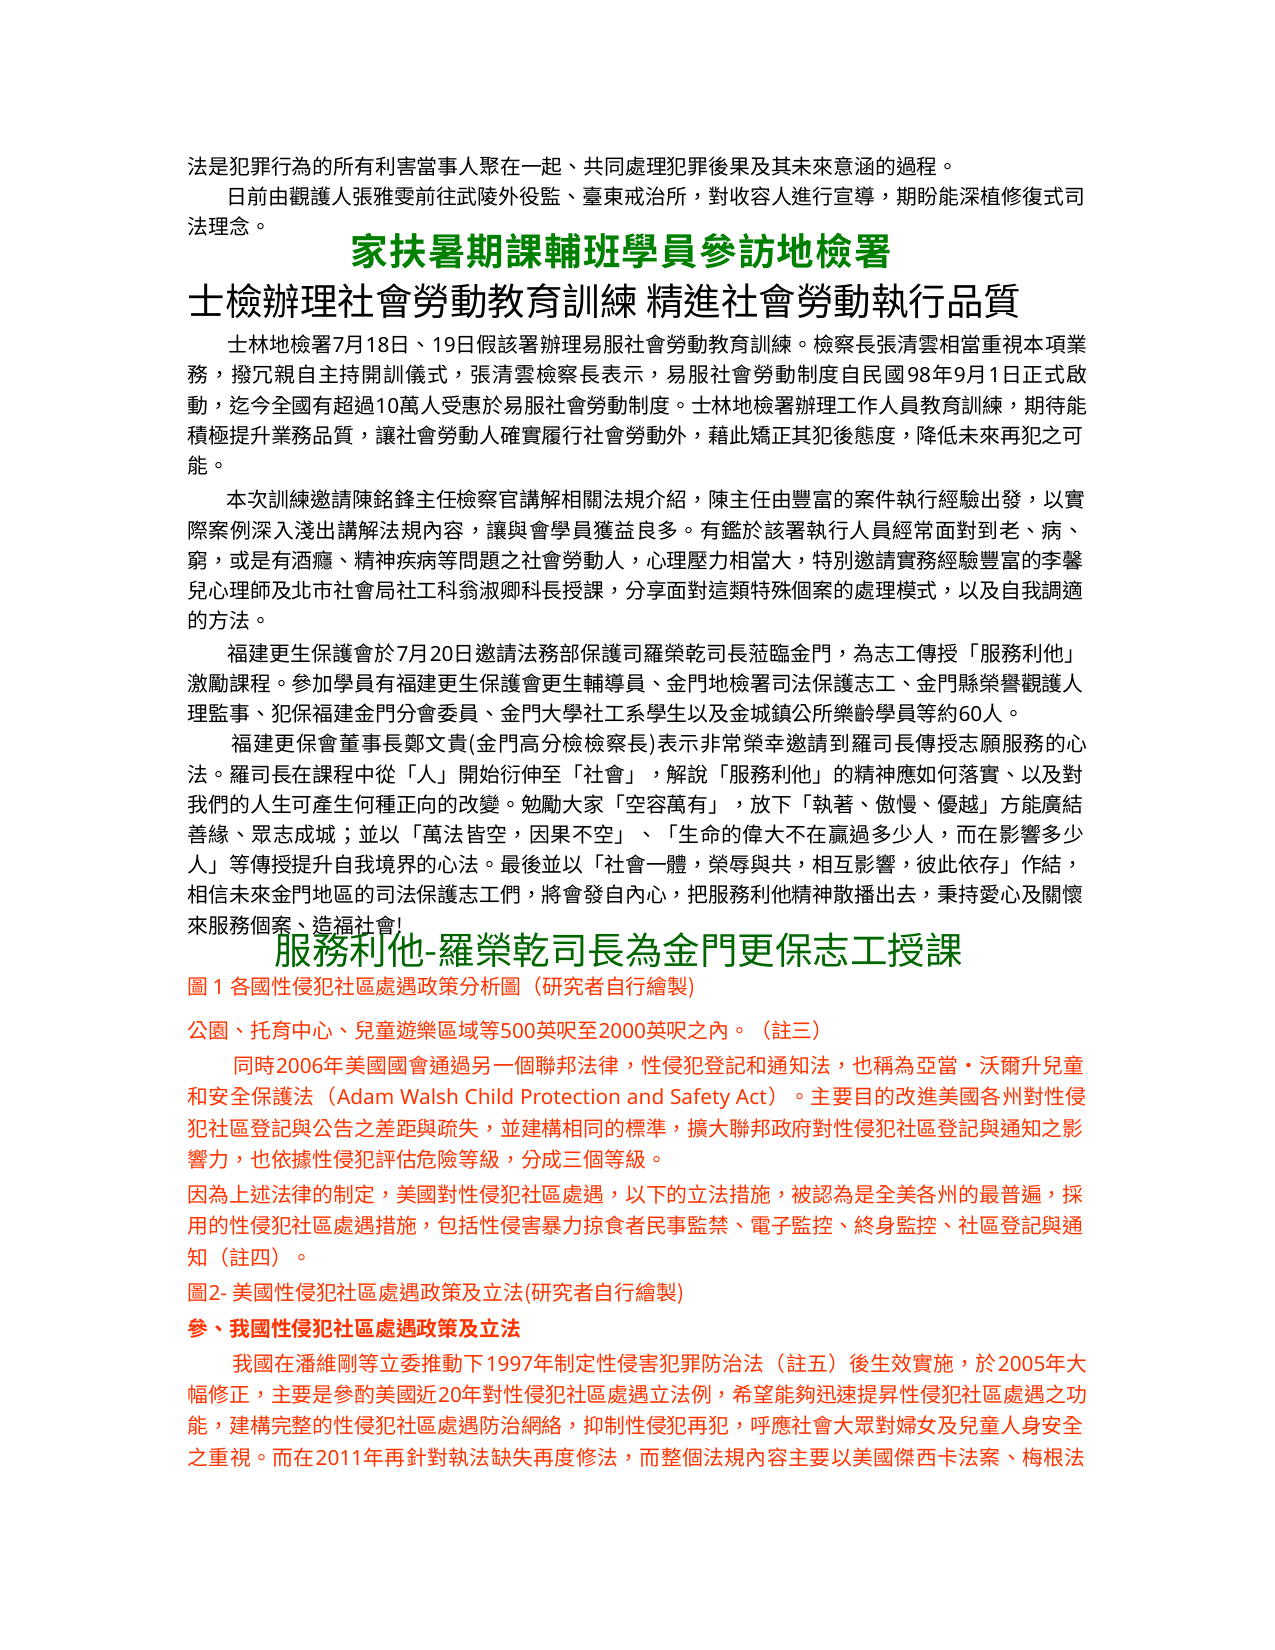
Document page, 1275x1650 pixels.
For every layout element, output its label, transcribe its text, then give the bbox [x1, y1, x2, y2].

text 士檢辦理社會勞動教育訓練 精進社會勞動執行品質 [187, 272, 1087, 326]
text 因為上述法律的制定，美國對性侵犯社區處遇，以下的立法措施，被認為是全美各州的最普遍，採用的性侵犯社區處遇措施，包括性侵害暴力掠食者民事監禁、電子監控、終身監控、社區登記與通知（註四）。 [187, 1178, 1087, 1271]
text 日前由觀護人張雅雯前往武陵外役監、臺東戒治所，對收容人進行宣導，期盼能深植修復式司法理念。 [187, 180, 1087, 241]
text 我國在潘維剛等立委推動下1997年制定性侵害犯罪防治法（註五）後生效實施，於2005年大幅修正，主要是參酌美國近20年對性侵犯社區處遇立法例，希望能夠迅速提昇性侵犯社區處遇之功能，建構完整的性侵犯社區處遇防治網絡，抑制性侵犯再犯，呼應社會大眾對婦女及兒童人身安全之重視。而在2011年再針對執法缺失再度修法，而整個法規內容主要以美國傑西卡法案、梅根法 [187, 1346, 1087, 1471]
text 法是犯罪行為的所有利害當事人聚在一起、共同處理犯罪後果及其未來意涵的過程。 [187, 150, 1087, 180]
text 家扶暑期課輔班學員參訪地檢署 [187, 241, 1087, 272]
text 福建更生保護會於7月20日邀請法務部保護司羅榮乾司長蒞臨金門，為志工傳授「服務利他」激勵課程。參加學員有福建更生保護會更生輔導員、金門地檢署司法保護志工、金門縣榮譽觀護人理監事、犯保福建金門分會委員、金門大學社工系學生以及金城鎮公所樂齡學員等約60人。 [187, 637, 1087, 728]
text 福建更保會董事長鄭文貴(金門高分檢檢察長)表示非常榮幸邀請到羅司長傳授志願服務的心法。羅司長在課程中從「人」開始衍伸至「社會」，解說「服務利他」的精神應如何落實、以及對我們的人生可產生何種正向的改變。勉勵大家「空容萬有」，放下「執著、傲慢、優越」方能廣結善緣、眾志成城；並以「萬法皆空，因果不空」、「生命的偉大不在贏過多少人，而在影響多少人」等傳授提升自我境界的心法。最後並以「社會一體，榮辱與共，相互影響，彼此依存」作結，相信未來金門地區的司法保護志工們，將會發自內心，把服務利他精神散播出去，秉持愛心及關懷來服務個案、造福社會! [187, 728, 1087, 939]
text 公園、托育中心、兒童遊樂區域等500英呎至2000英呎之內。（註三） [187, 1013, 1087, 1044]
text 圖2- 美國性侵犯社區處遇政策及立法(研究者自行繪製) [187, 1276, 1087, 1307]
text 士林地檢署7月18日、19日假該署辦理易服社會勞動教育訓練。檢察長張清雲相當重視本項業務，撥冗親自主持開訓儀式，張清雲檢察長表示，易服社會勞動制度自民國98年9月1日正式啟動，迄今全國有超過10萬人受惠於易服社會勞動制度。士林地檢署辦理工作人員教育訓練，期待能積極提升業務品質，讓社會勞動人確實履行社會勞動外，藉此矯正其犯後態度，降低未來再犯之可能。 [187, 328, 1087, 479]
text 本次訓練邀請陳銘鋒主任檢察官講解相關法規介紹，陳主任由豐富的案件執行經驗出發，以實際案例深入淺出講解法規內容，讓與會學員獲益良多。有鑑於該署執行人員經常面對到老、病、窮，或是有酒癮、精神疾病等問題之社會勞動人，心理壓力相當大，特別邀請實務經驗豐富的李馨兒心理師及北市社會局社工科翁淑卿科長授課，分享面對這類特殊個案的處理模式，以及自我調適的方法。 [187, 484, 1087, 635]
text 服務利他-羅榮乾司長為金門更保志工授課 [187, 939, 1087, 970]
text 參、我國性侵犯社區處遇政策及立法 [187, 1311, 1087, 1342]
text 同時2006年美國國會通過另一個聯邦法律，性侵犯登記和通知法，也稱為亞當‧沃爾升兒童和安全保護法（Adam Walsh Child Protection and Safety Act）。主要目的改進美國各州對性侵犯社區登記與公告之差距與疏失，並建構相同的標準，擴大聯邦政府對性侵犯社區登記與通知之影響力，也依據性侵犯評估危險等級，分成三個等級。 [187, 1048, 1087, 1173]
text 圖1 各國性侵犯社區處遇政策分析圖（研究者自行繪製) [187, 970, 1087, 1001]
